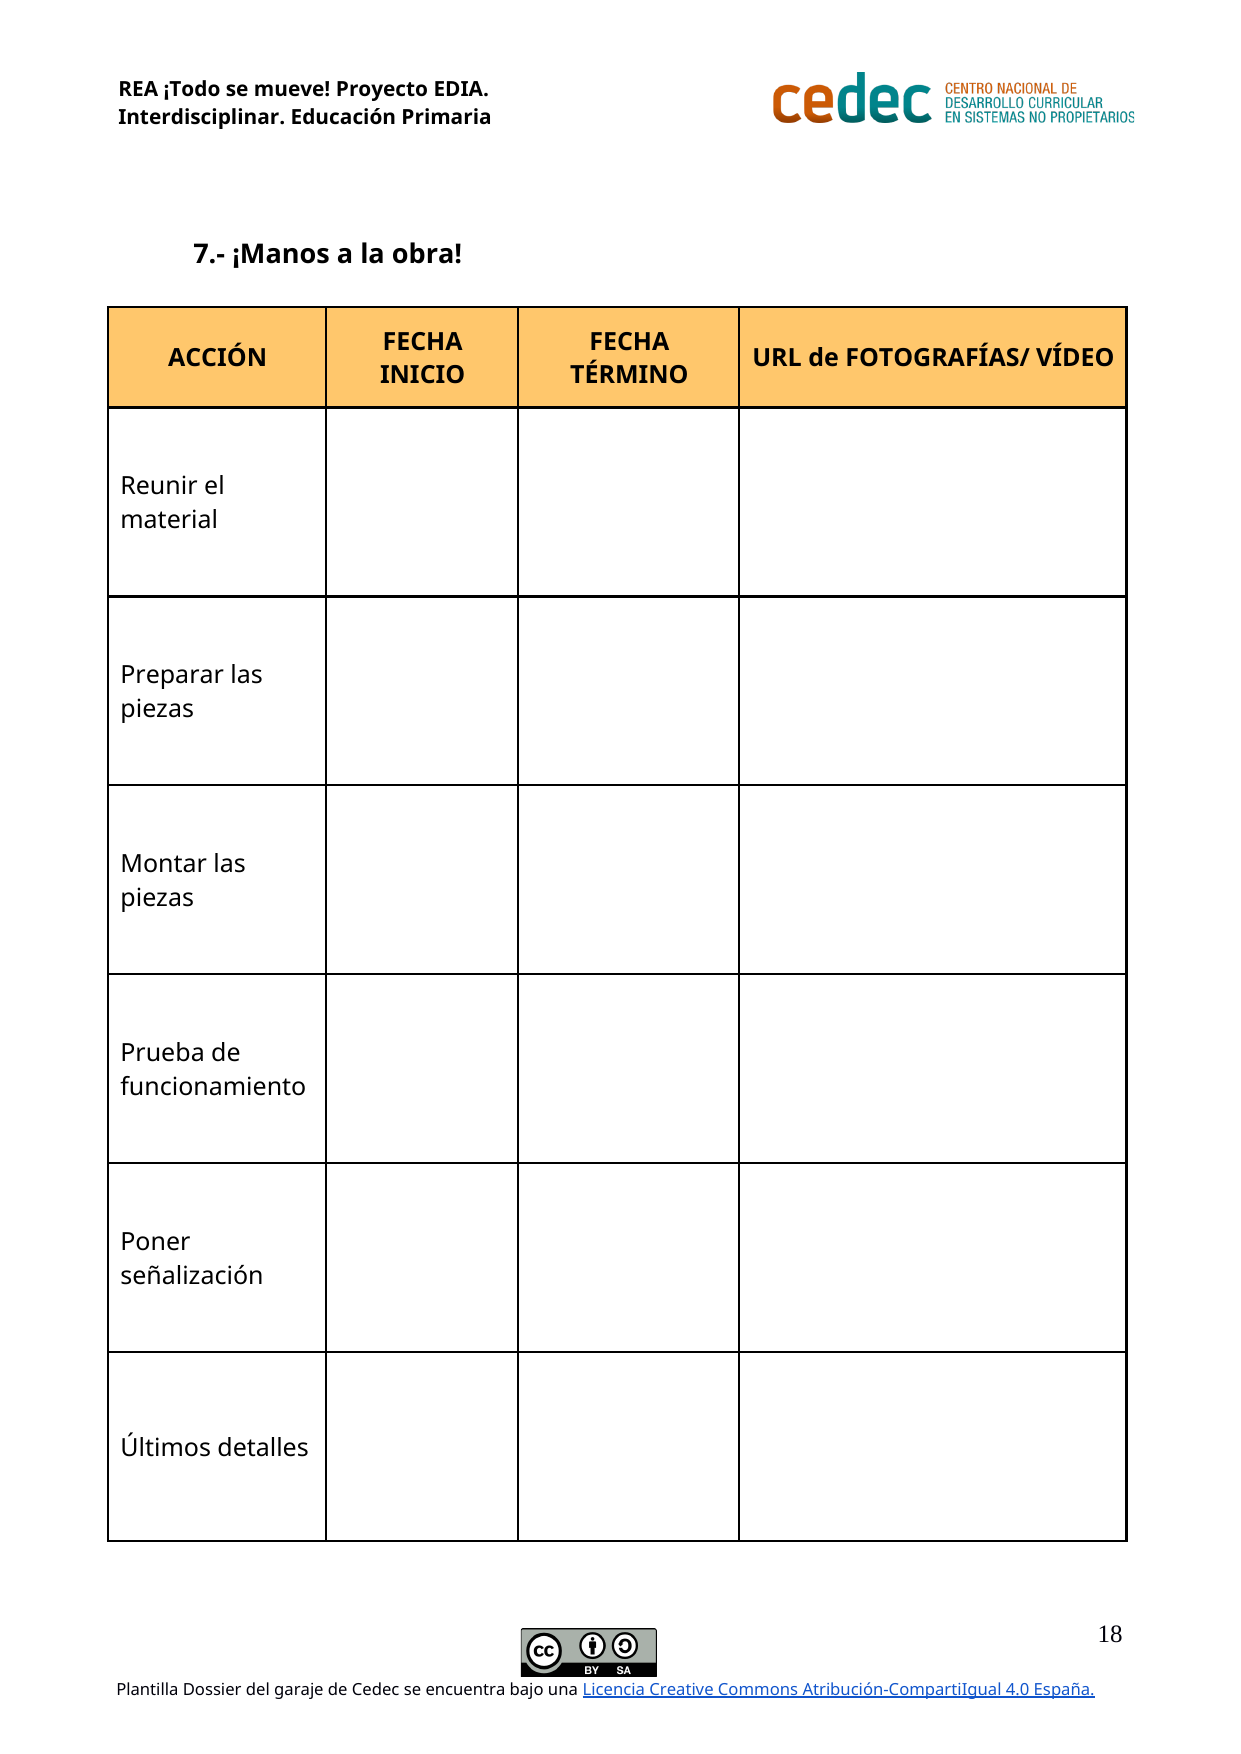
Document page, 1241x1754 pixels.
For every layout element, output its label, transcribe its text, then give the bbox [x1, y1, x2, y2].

table_cell [519, 1353, 738, 1540]
table_cell [740, 1164, 1125, 1351]
table_header FECHA INICIO [327, 308, 517, 406]
table_cell [327, 409, 517, 595]
table_cell Poner señalización [109, 1164, 325, 1351]
table_cell [740, 786, 1125, 973]
table_cell [327, 975, 517, 1162]
table_header ACCIÓN [109, 308, 325, 406]
table_cell [740, 975, 1125, 1162]
table_cell [519, 598, 738, 784]
table_cell [519, 975, 738, 1162]
table_cell [327, 1353, 517, 1540]
table_cell [327, 1164, 517, 1351]
table_cell [327, 786, 517, 973]
picture [520, 1628, 657, 1677]
table_cell Prueba de funcionamiento [109, 975, 325, 1162]
table_cell [740, 598, 1125, 784]
list 7.- ¡Manos a la obra! [118, 235, 1122, 272]
table_cell Reunir el material [109, 409, 325, 595]
table_cell [327, 598, 517, 784]
table_cell [519, 409, 738, 595]
picture [773, 72, 1135, 123]
table_header URL de FOTOGRAFÍAS/ VÍDEO [740, 308, 1125, 406]
table_cell [519, 1164, 738, 1351]
table_cell [740, 1353, 1125, 1540]
table_cell [519, 786, 738, 973]
table_cell Montar las piezas [109, 786, 325, 973]
table_cell Últimos detalles [109, 1353, 325, 1540]
table_header FECHA TÉRMINO [519, 308, 738, 406]
table_cell Preparar las piezas [109, 598, 325, 784]
table_cell [740, 409, 1125, 595]
